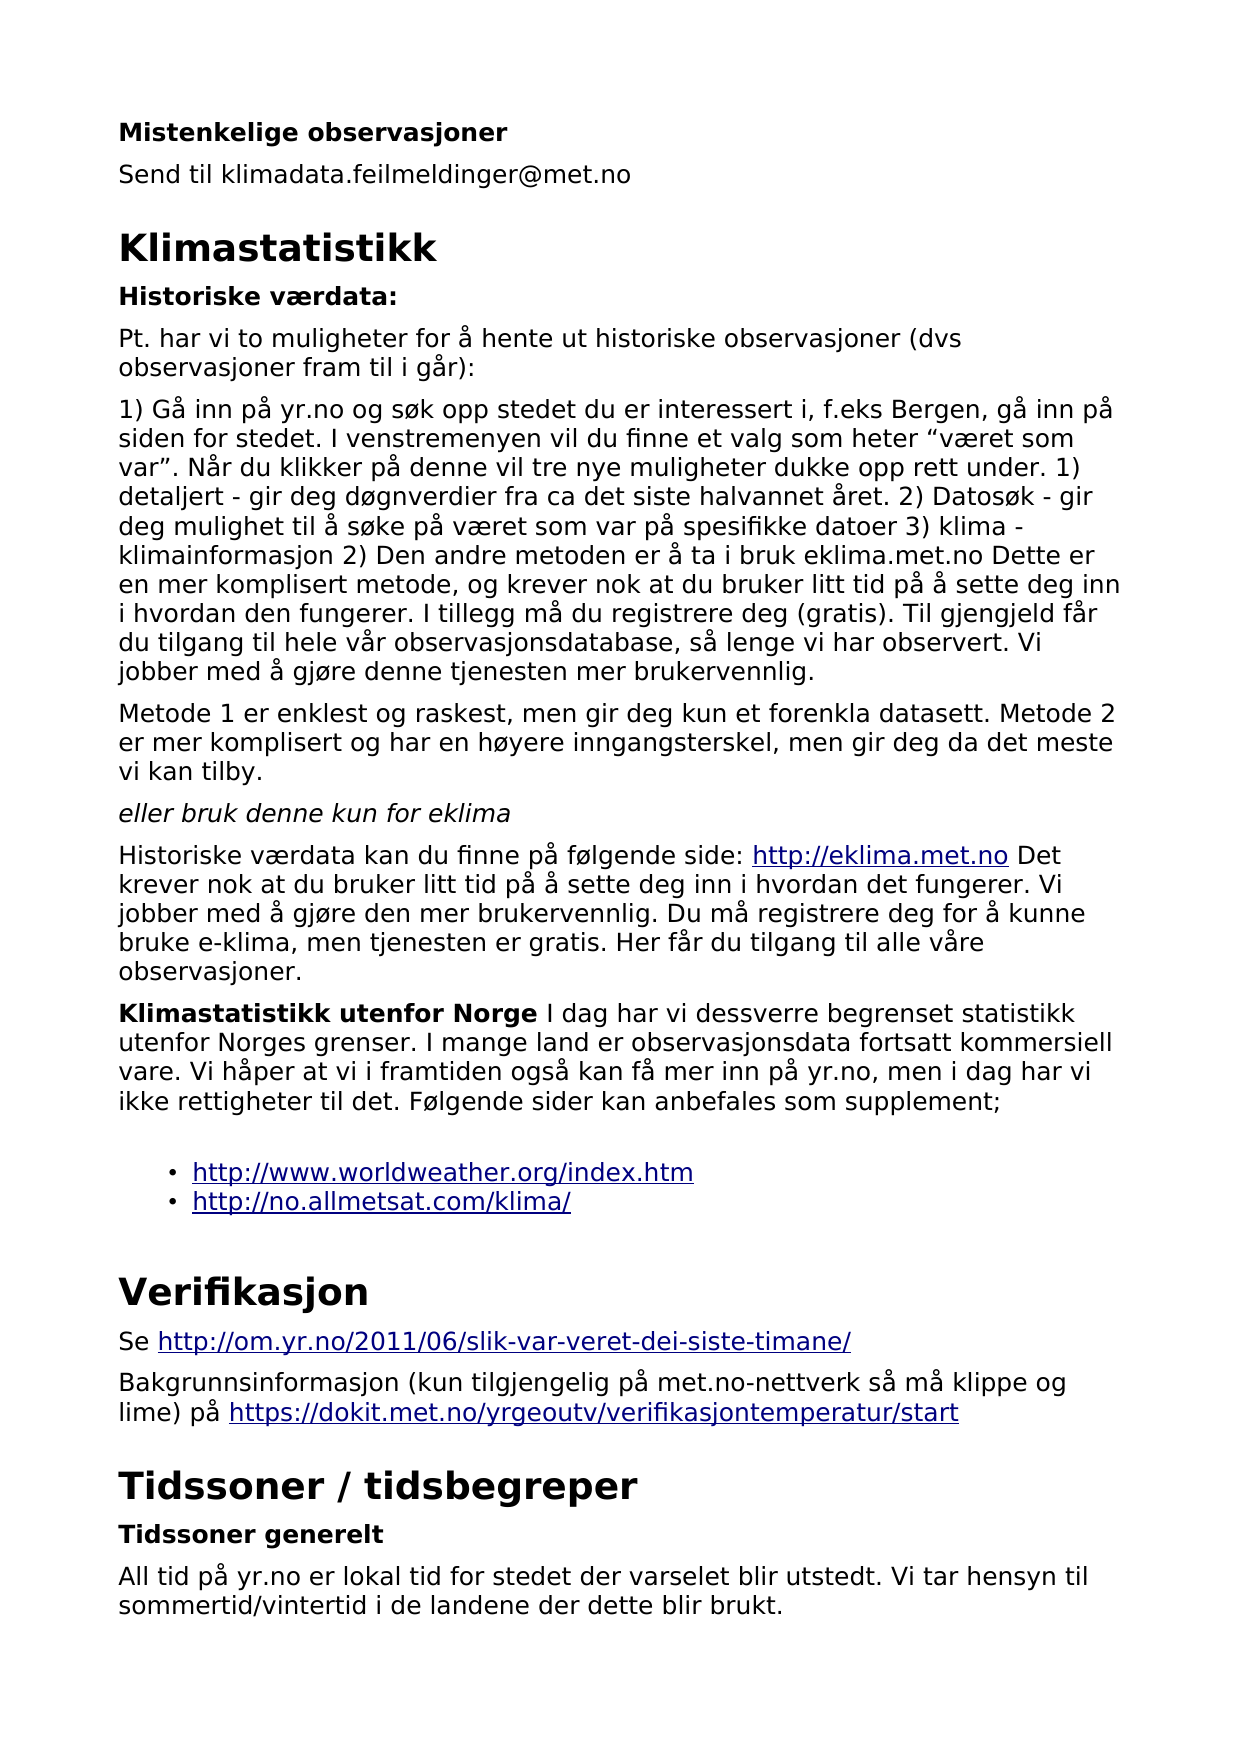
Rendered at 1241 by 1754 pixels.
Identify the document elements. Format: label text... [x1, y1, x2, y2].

text Pt. har vi to muligheter for å hente ut historiske observasjoner (dvs observasjoner fram til i går): [118, 324, 1122, 383]
text Metode 1 er enklest og raskest, men gir deg kun et forenkla datasett. Metode 2 er mer komplisert og har en høyere inngangsterskel, men gir deg da det meste vi kan tilby. [118, 699, 1122, 787]
subtitle Klimastatistikk [118, 226, 1122, 270]
text eller bruk denne kun for eklima [118, 799, 1122, 828]
list http://www.worldweather.org/index.htm [177, 1158, 1122, 1187]
text 1) Gå inn på yr.no og søk opp stedet du er interessert i, f.eks Bergen, gå inn på siden for stedet. I venstremenyen vil du finne et valg som heter “været som var”. Når du klikker på denne vil tre nye muligheter dukke opp rett under. 1) detaljert - gir deg døgnverdier fra ca det siste halvannet året. 2) Datosøk - gir deg mulighet til å søke på været som var på spesifikke datoer 3) klima - klimainformasjon 2) Den andre metoden er å ta i bruk eklima.met.no Dette er en mer komplisert metode, og krever nok at du bruker litt tid på å sette deg inn i hvordan den fungerer. I tillegg må du registrere deg (gratis). Til gjengjeld får du tilgang til hele vår observasjonsdatabase, så lenge vi har observert. Vi jobber med å gjøre denne tjenesten mer brukervennlig. [118, 395, 1122, 687]
list http://no.allmetsat.com/klima/ [177, 1187, 1122, 1216]
text Se http://om.yr.no/2011/06/slik-var-veret-dei-siste-timane/ [118, 1327, 1122, 1356]
subtitle Tidssoner / tidsbegreper [118, 1464, 1122, 1508]
text Historiske værdata: [118, 283, 1122, 312]
text Bakgrunnsinformasjon (kun tilgjengelig på met.no-nettverk så må klippe og lime) på https://dokit.met.no/yrgeoutv/verifikasjontemperatur/start [118, 1368, 1122, 1427]
text Mistenkelige observasjoner [118, 118, 1122, 147]
text All tid på yr.no er lokal tid for stedet der varselet blir utstedt. Vi tar hensyn til sommertid/vintertid i de landene der dette blir brukt. [118, 1562, 1122, 1621]
text Klimastatistikk utenfor Norge I dag har vi dessverre begrenset statistikk utenfor Norges grenser. I mange land er observasjonsdata fortsatt kommersiell vare. Vi håper at vi i framtiden også kan få mer inn på yr.no, men i dag har vi ikke rettigheter til det. Følgende sider kan anbefales som supplement; [118, 999, 1122, 1116]
subtitle Verifikasjon [118, 1271, 1122, 1314]
text Send til klimadata.feilmeldinger@met.no [118, 160, 1122, 189]
text Historiske værdata kan du finne på følgende side: http://eklima.met.no Det krever nok at du bruker litt tid på å sette deg inn i hvordan det fungerer. Vi jobber med å gjøre den mer brukervennlig. Du må registrere deg for å kunne bruke e-klima, men tjenesten er gratis. Her får du tilgang til alle våre observasjoner. [118, 841, 1122, 987]
text Tidssoner generelt [118, 1521, 1122, 1550]
